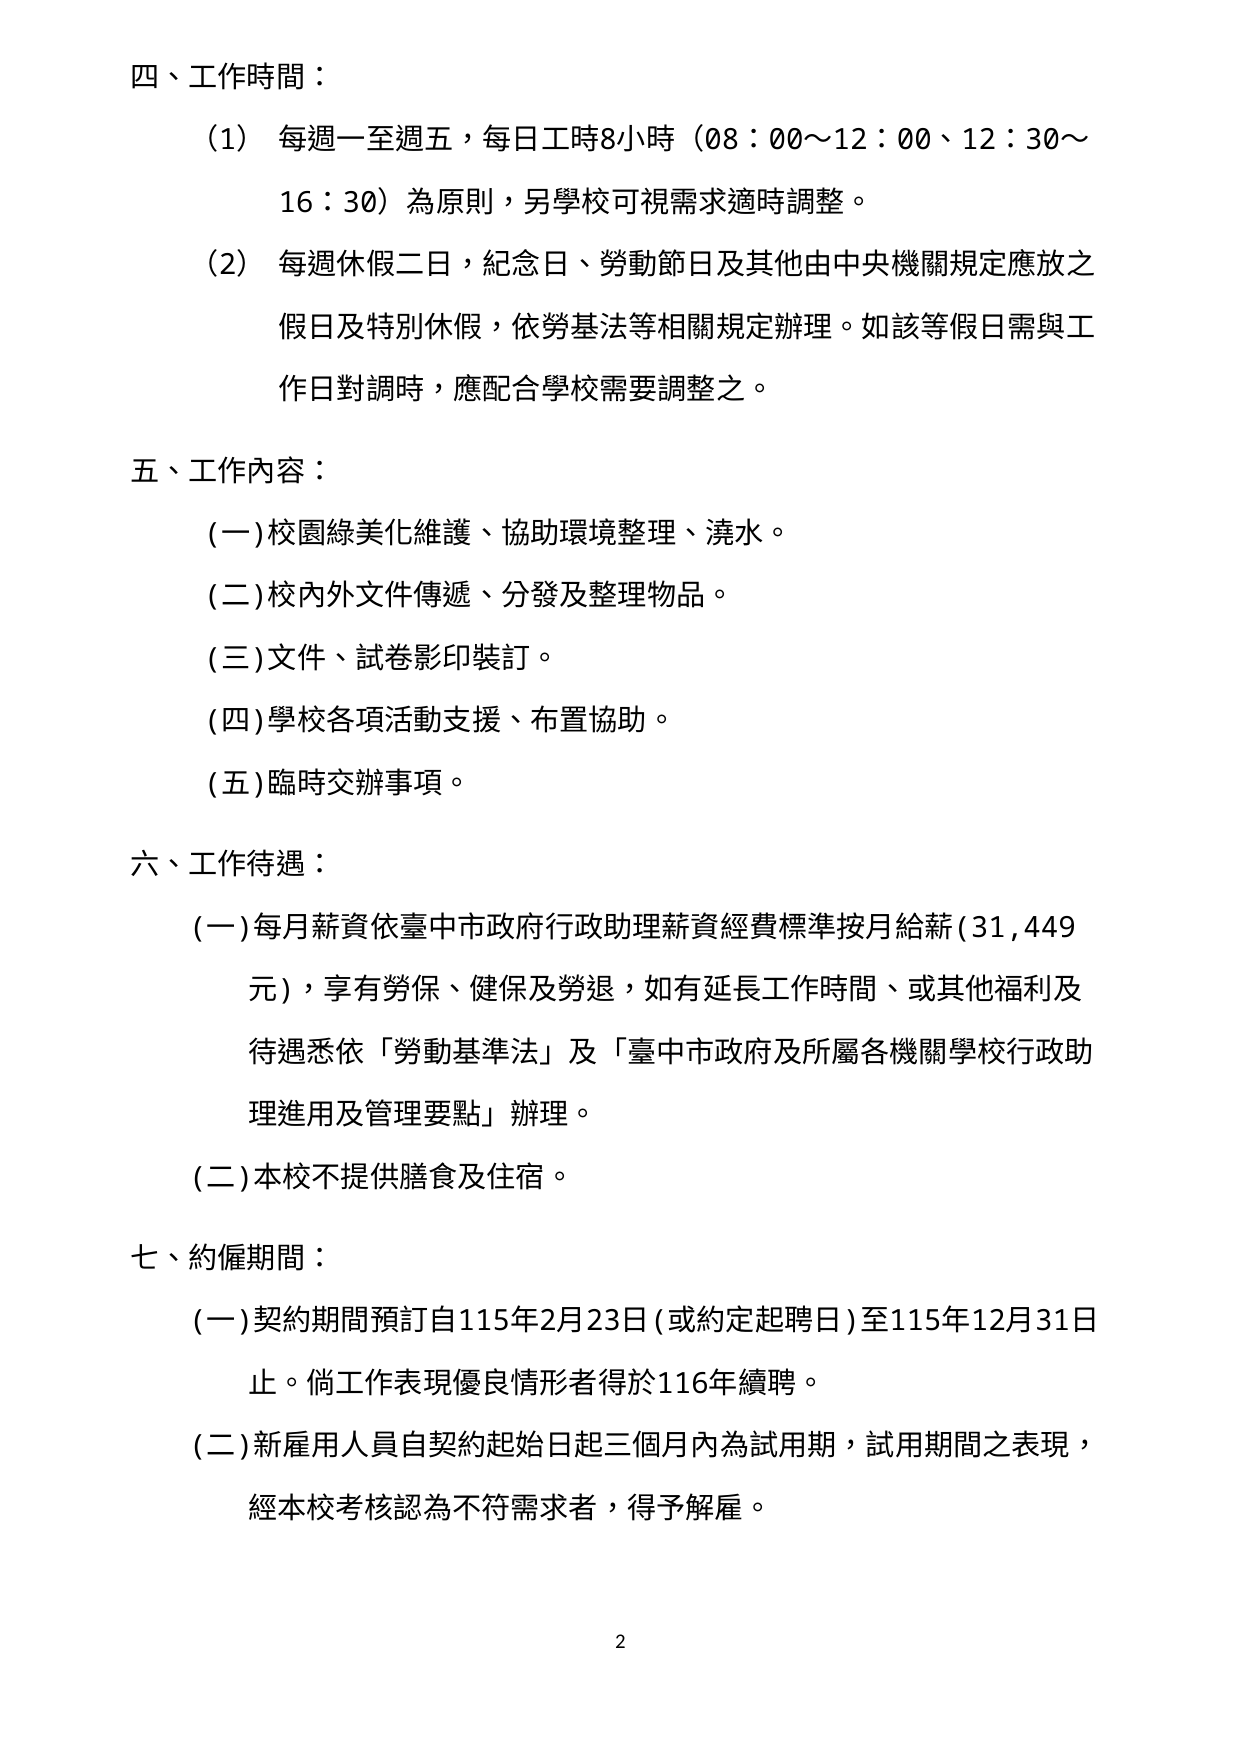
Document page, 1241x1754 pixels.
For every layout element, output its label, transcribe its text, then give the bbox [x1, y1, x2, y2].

text (三)文件、試卷影印裝訂。 [189, 614, 1110, 677]
text (二)新雇用人員自契約起始日起三個月內為試用期，試用期間之表現，經本校考核認為不符需求者，得予解雇。 [189, 1402, 1110, 1527]
list 每週休假二日，紀念日、勞動節日及其他由中央機關規定應放之假日及特別休假，依勞基法等相關規定辦理。如該等假日需與工作日對調時，應配合學校需要調整之。 [189, 220, 1110, 408]
text 四、工作時間： [130, 33, 1110, 95]
text (一)契約期間預訂自115年2月23日(或約定起聘日)至115年12月31日止。倘工作表現優良情形者得於116年續聘。 [189, 1277, 1110, 1402]
text 七、約僱期間： [130, 1214, 1110, 1277]
text 五、工作內容： [130, 427, 1110, 489]
text (五)臨時交辦事項。 [189, 739, 1110, 802]
text 六、工作待遇： [130, 820, 1110, 883]
text (一)每月薪資依臺中市政府行政助理薪資經費標準按月給薪(31,449元)，享有勞保、健保及勞退，如有延長工作時間、或其他福利及待遇悉依「勞動基準法」及「臺中市政府及所屬各機關學校行政助理進用及管理要點」辦理。 [189, 883, 1110, 1133]
text (二)本校不提供膳食及住宿。 [130, 1133, 1110, 1195]
list 每週一至週五，每日工時8小時（08：00～12：00、12：30～16：30）為原則，另學校可視需求適時調整。 [189, 95, 1110, 220]
text (四)學校各項活動支援、布置協助。 [189, 677, 1110, 739]
text (二)校內外文件傳遞、分發及整理物品。 [189, 552, 1110, 614]
text (一)校園綠美化維護、協助環境整理、澆水。 [189, 489, 1110, 552]
